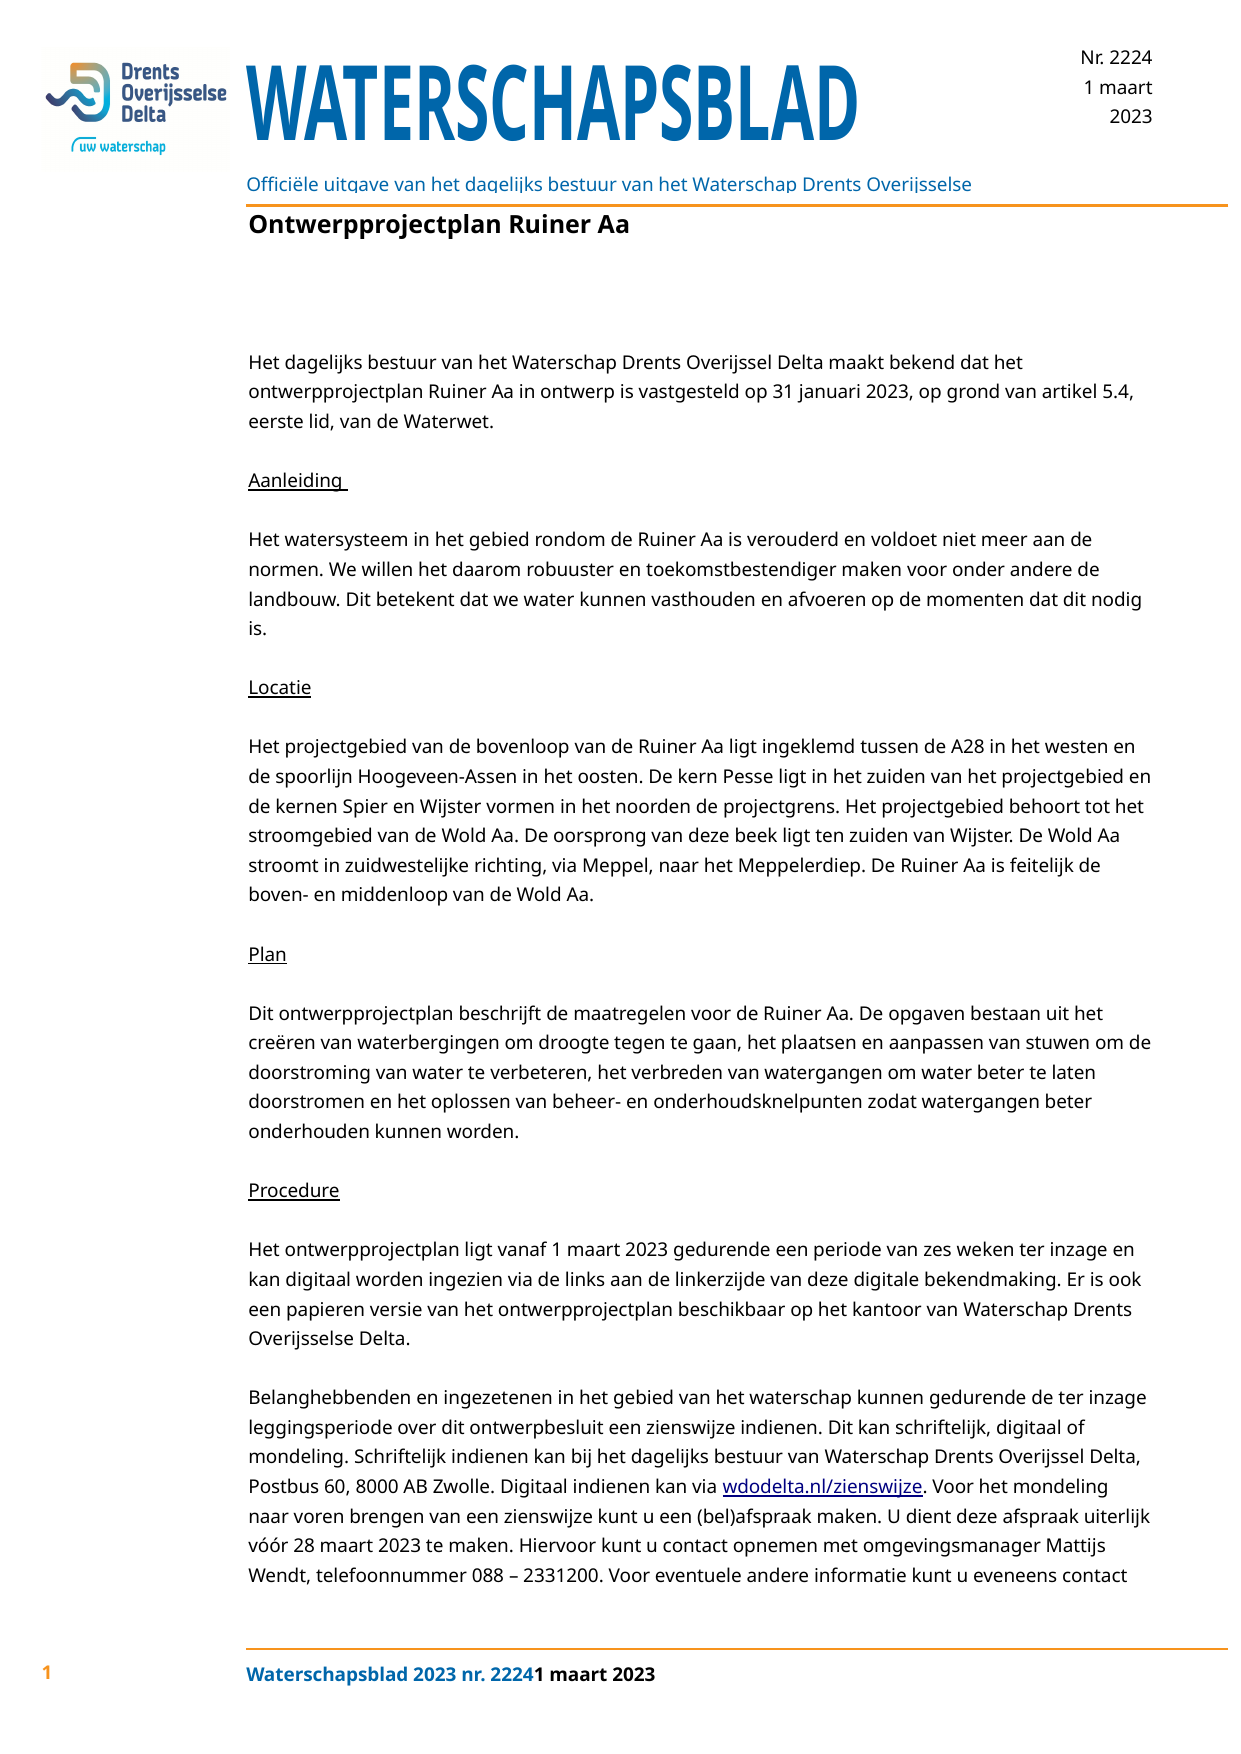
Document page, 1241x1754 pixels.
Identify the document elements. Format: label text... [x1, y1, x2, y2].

text Belanghebbenden en ingezetenen in het gebied van het waterschap kunnen gedurende de ter inzage leggingsperiode over dit ontwerpbesluit een zienswijze indienen. Dit kan schriftelijk, digitaal of mondeling. Schriftelijk indienen kan bij het dagelijks bestuur van Waterschap Drents Overijssel Delta, Postbus 60, 8000 AB Zwolle. Digitaal indienen kan via wdodelta.nl/zienswijze. Voor het mondeling naar voren brengen van een zienswijze kunt u een (bel)afspraak maken. U dient deze afspraak uiterlijk vóór 28 maart 2023 te maken. Hiervoor kunt u contact opnemen met omgevingsmanager Mattijs Wendt, telefoonnummer 088 – 2331200. Voor eventuele andere informatie kunt u eveneens contact [248, 1384, 1152, 1588]
text Het dagelijks bestuur van het Waterschap Drents Overijssel Delta maakt bekend dat het ontwerpprojectplan Ruiner Aa in ontwerp is vastgesteld op 31 januari 2023, op grond van artikel 5.4, eerste lid, van de Waterwet. [248, 349, 1152, 434]
text Procedure [248, 1177, 1152, 1203]
text Het projectgebied van de bovenloop van de Ruiner Aa ligt ingeklemd tussen de A28 in het westen en de spoorlijn Hoogeveen-Assen in het oosten. De kern Pesse ligt in het zuiden van het projectgebied en de kernen Spier en Wijster vormen in het noorden de projectgrens. Het projectgebied behoort tot het stroomgebied van de Wold Aa. De oorsprong van deze beek ligt ten zuiden van Wijster. De Wold Aa stroomt in zuidwestelijke richting, via Meppel, naar het Meppelerdiep. De Ruiner Aa is feitelijk de boven- en middenloop van de Wold Aa. [248, 734, 1152, 907]
text Aanleiding [248, 467, 1152, 493]
text Dit ontwerpprojectplan beschrijft de maatregelen voor de Ruiner Aa. De opgaven bestaan uit het creëren van waterbergingen om droogte tegen te gaan, het plaatsen en aanpassen van stuwen om de doorstroming van water te verbeteren, het verbreden van watergangen om water beter te laten doorstromen en het oplossen van beheer- en onderhoudsknelpunten zodat watergangen beter onderhouden kunnen worden. [248, 1000, 1152, 1144]
text Het watersysteem in het gebied rondom de Ruiner Aa is verouderd en voldoet niet meer aan de normen. We willen het daarom robuuster en toekomstbestendiger maken voor onder andere de landbouw. Dit betekent dat we water kunnen vasthouden en afvoeren op de momenten dat dit nodig is. [248, 527, 1152, 641]
text Plan [248, 941, 1152, 967]
picture [41, 47, 231, 172]
text Ontwerpprojectplan Ruiner Aa [248, 207, 1152, 241]
text Het ontwerpprojectplan ligt vanaf 1 maart 2023 gedurende een periode van zes weken ter inzage en kan digitaal worden ingezien via de links aan de linkerzijde van deze digitale bekendmaking. Er is ook een papieren versie van het ontwerpprojectplan beschikbaar op het kantoor van Waterschap Drents Overijsselse Delta. [248, 1237, 1152, 1351]
text Locatie [248, 674, 1152, 700]
